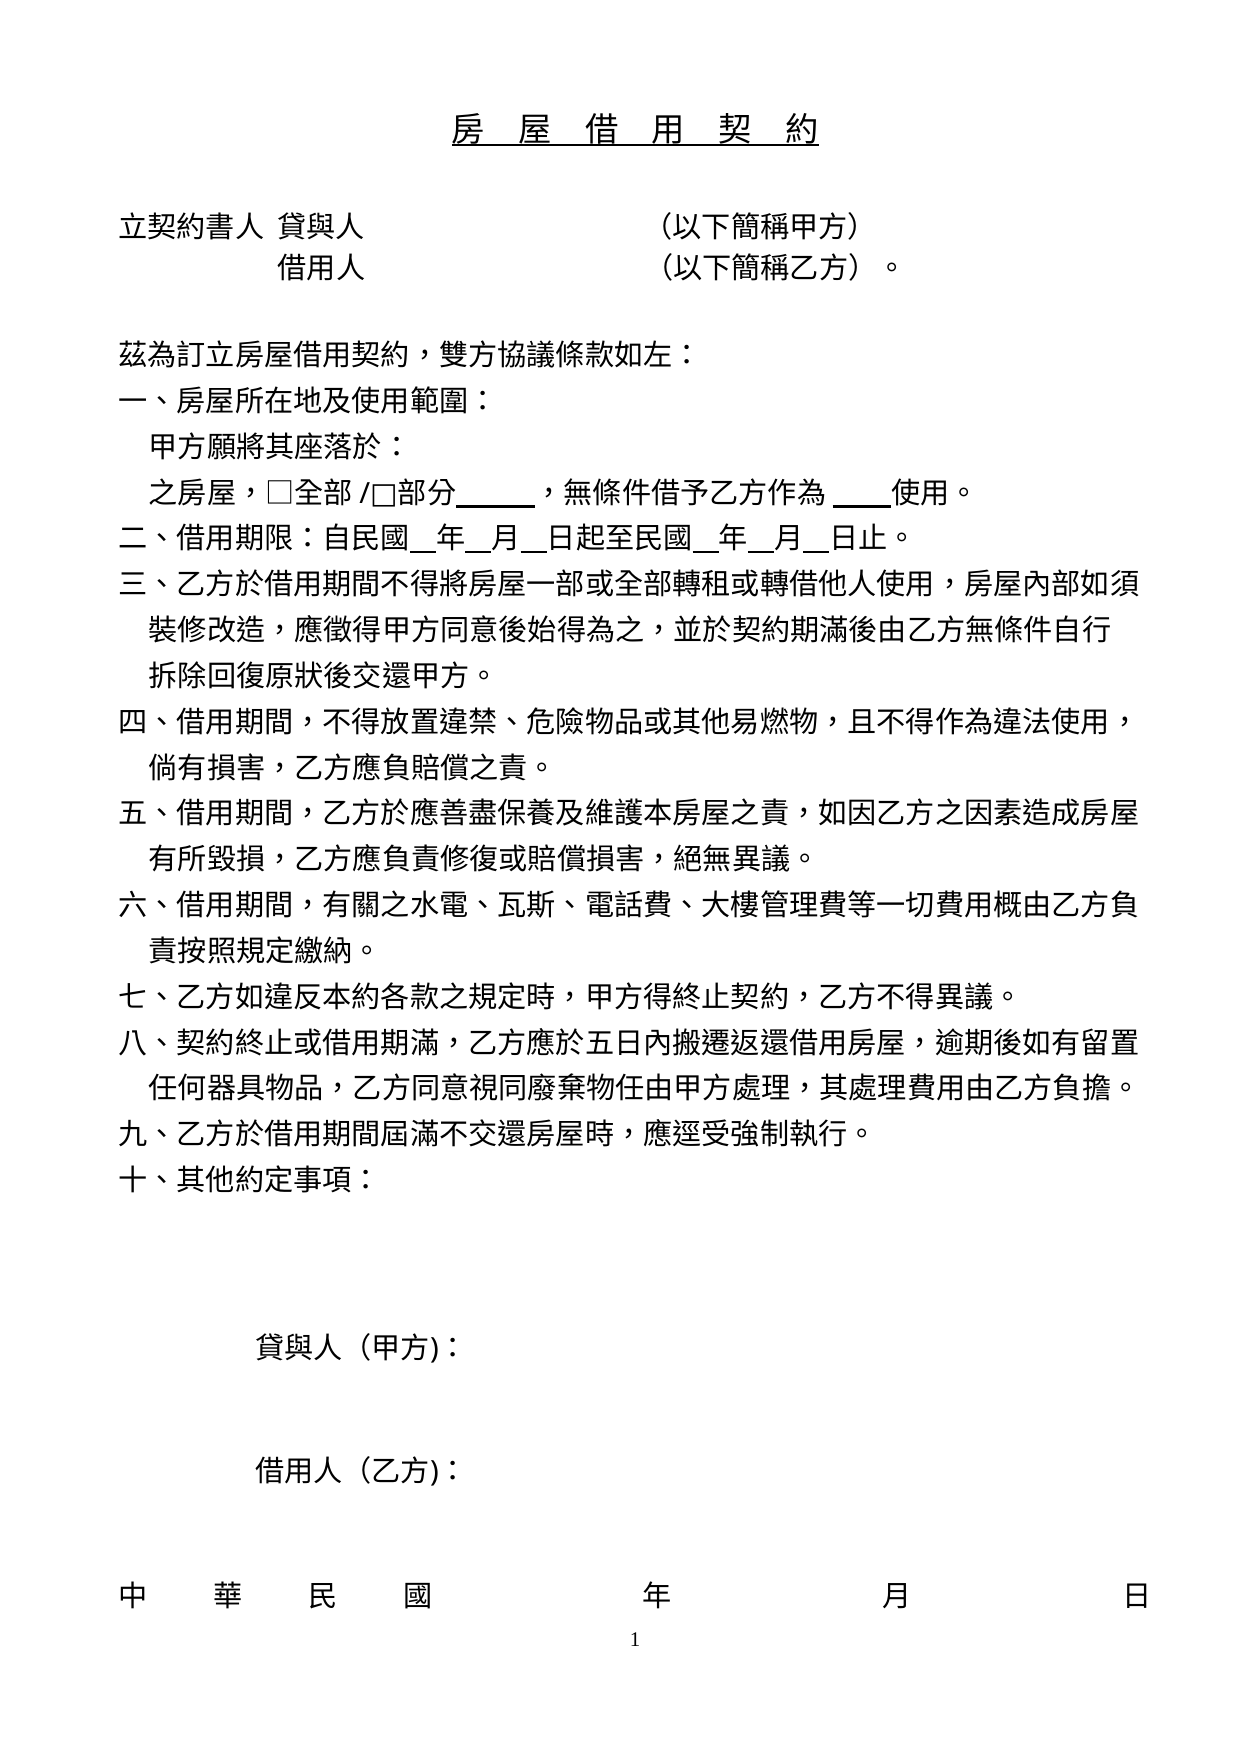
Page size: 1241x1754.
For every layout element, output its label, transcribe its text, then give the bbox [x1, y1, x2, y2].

text 一、房屋所在地及使用範圍： [118, 375, 1152, 421]
text 茲為訂立房屋借用契約，雙方協議條款如左： [118, 329, 1152, 375]
text 四、借用期間，不得放置違禁、危險物品或其他易燃物，且不得作為違法使用， [118, 696, 1152, 741]
text 十、其他約定事項： [118, 1154, 1152, 1200]
text 九、乙方於借用期間屆滿不交還房屋時，應逕受強制執行。 [118, 1108, 1152, 1154]
text 任何器具物品，乙方同意視同廢棄物任由甲方處理，其處理費用由乙方負擔。 [118, 1062, 1152, 1108]
text 倘有損害，乙方應負賠償之責。 [118, 741, 1152, 787]
text 裝修改造，應徵得甲方同意後始得為之，並於契約期滿後由乙方無條件自行 [118, 604, 1152, 650]
text 六、借用期間，有關之水電、瓦斯、電話費、大樓管理費等一切費用概由乙方負 [118, 879, 1152, 925]
text 貸與人（甲方)： [118, 1325, 1152, 1366]
text 七、乙方如違反本約各款之規定時，甲方得終止契約，乙方不得異議。 [118, 971, 1152, 1016]
text 房 屋 借 用 契 約 [118, 89, 1152, 164]
text 三、乙方於借用期間不得將房屋一部或全部轉租或轉借他人使用，房屋內部如須 [118, 558, 1152, 604]
text 責按照規定繳納。 [118, 925, 1152, 971]
text 立契約書人 貸與人 （以下簡稱甲方） [118, 204, 1152, 246]
text 之房屋，□全部 /□部分 ，無條件借予乙方作為 使用。 [118, 466, 1152, 512]
text 有所毀損，乙方應負責修復或賠償損害，絕無異議。 [118, 833, 1152, 879]
text 拆除回復原狀後交還甲方。 [118, 650, 1152, 696]
text 五、借用期間，乙方於應善盡保養及維護本房屋之責，如因乙方之因素造成房屋 [118, 787, 1152, 833]
text 借用人（乙方)： [118, 1448, 1152, 1489]
text 二、借用期限：自民國 年 月 日起至民國 年 月 日止。 [118, 512, 1152, 558]
text 中華民國 年 月 日 [118, 1573, 1152, 1614]
text 八、契約終止或借用期滿，乙方應於五日內搬遷返還借用房屋，逾期後如有留置 [118, 1016, 1152, 1062]
text 甲方願將其座落於： [118, 421, 1152, 466]
text 借用人 （以下簡稱乙方）。 [112, 246, 1152, 287]
